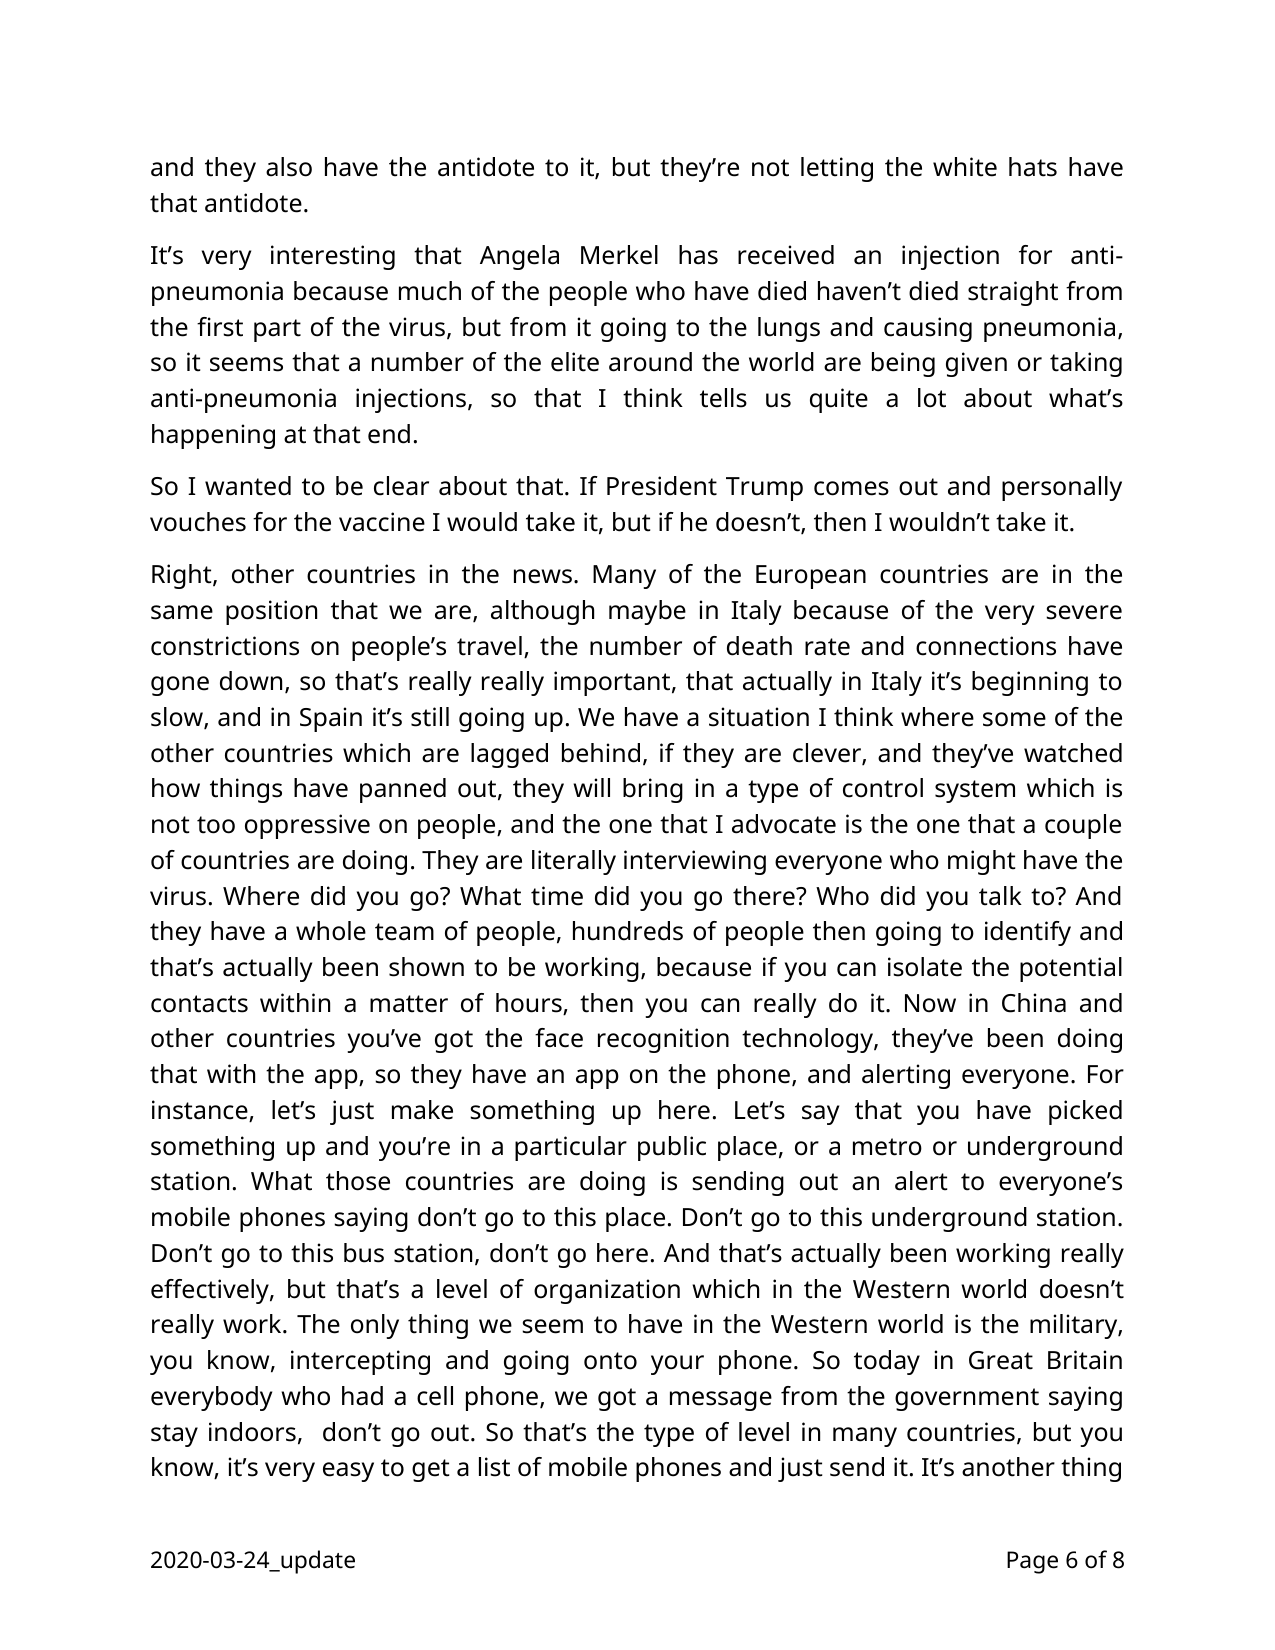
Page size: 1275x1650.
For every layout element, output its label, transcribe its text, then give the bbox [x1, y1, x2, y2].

text So I wanted to be clear about that. If President Trump comes out and personally vouches for the vaccine I would take it, but if he doesn’t, then I wouldn’t take it. [150, 469, 1125, 538]
text It’s very interesting that Angela Merkel has received an injection for anti-pneumonia because much of the people who have died haven’t died straight from the first part of the virus, but from it going to the lungs and causing pneumonia, so it seems that a number of the elite around the world are being given or taking anti-pneumonia injections, so that I think tells us quite a lot about what’s happening at that end. [150, 238, 1125, 451]
text Right, other countries in the news. Many of the European countries are in the same position that we are, although maybe in Italy because of the very severe constrictions on people’s travel, the number of death rate and connections have gone down, so that’s really really important, that actually in Italy it’s beginning to slow, and in Spain it’s still going up. We have a situation I think where some of the other countries which are lagged behind, if they are clever, and they’ve watched how things have panned out, they will bring in a type of control system which is not too oppressive on people, and the one that I advocate is the one that a couple of countries are doing. They are literally interviewing everyone who might have the virus. Where did you go? What time did you go there? Who did you talk to? And they have a whole team of people, hundreds of people then going to identify and that’s actually been shown to be working, because if you can isolate the potential contacts within a matter of hours, then you can really do it. Now in China and other countries you’ve got the face recognition technology, they’ve been doing that with the app, so they have an app on the phone, and alerting everyone. For instance, let’s just make something up here. Let’s say that you have picked something up and you’re in a particular public place, or a metro or underground station. What those countries are doing is sending out an alert to everyone’s mobile phones saying don’t go to this place. Don’t go to this underground station. Don’t go to this bus station, don’t go here. And that’s actually been working really effectively, but that’s a level of organization which in the Western world doesn’t really work. The only thing we seem to have in the Western world is the military, you know, intercepting and going onto your phone. So today in Great Britain everybody who had a cell phone, we got a message from the government saying stay indoors, don’t go out. So that’s the type of level in many countries, but you know, it’s very easy to get a list of mobile phones and just send it. It’s another thing [150, 557, 1125, 1484]
text and they also have the antidote to it, but they’re not letting the white hats have that antidote. [150, 150, 1125, 220]
